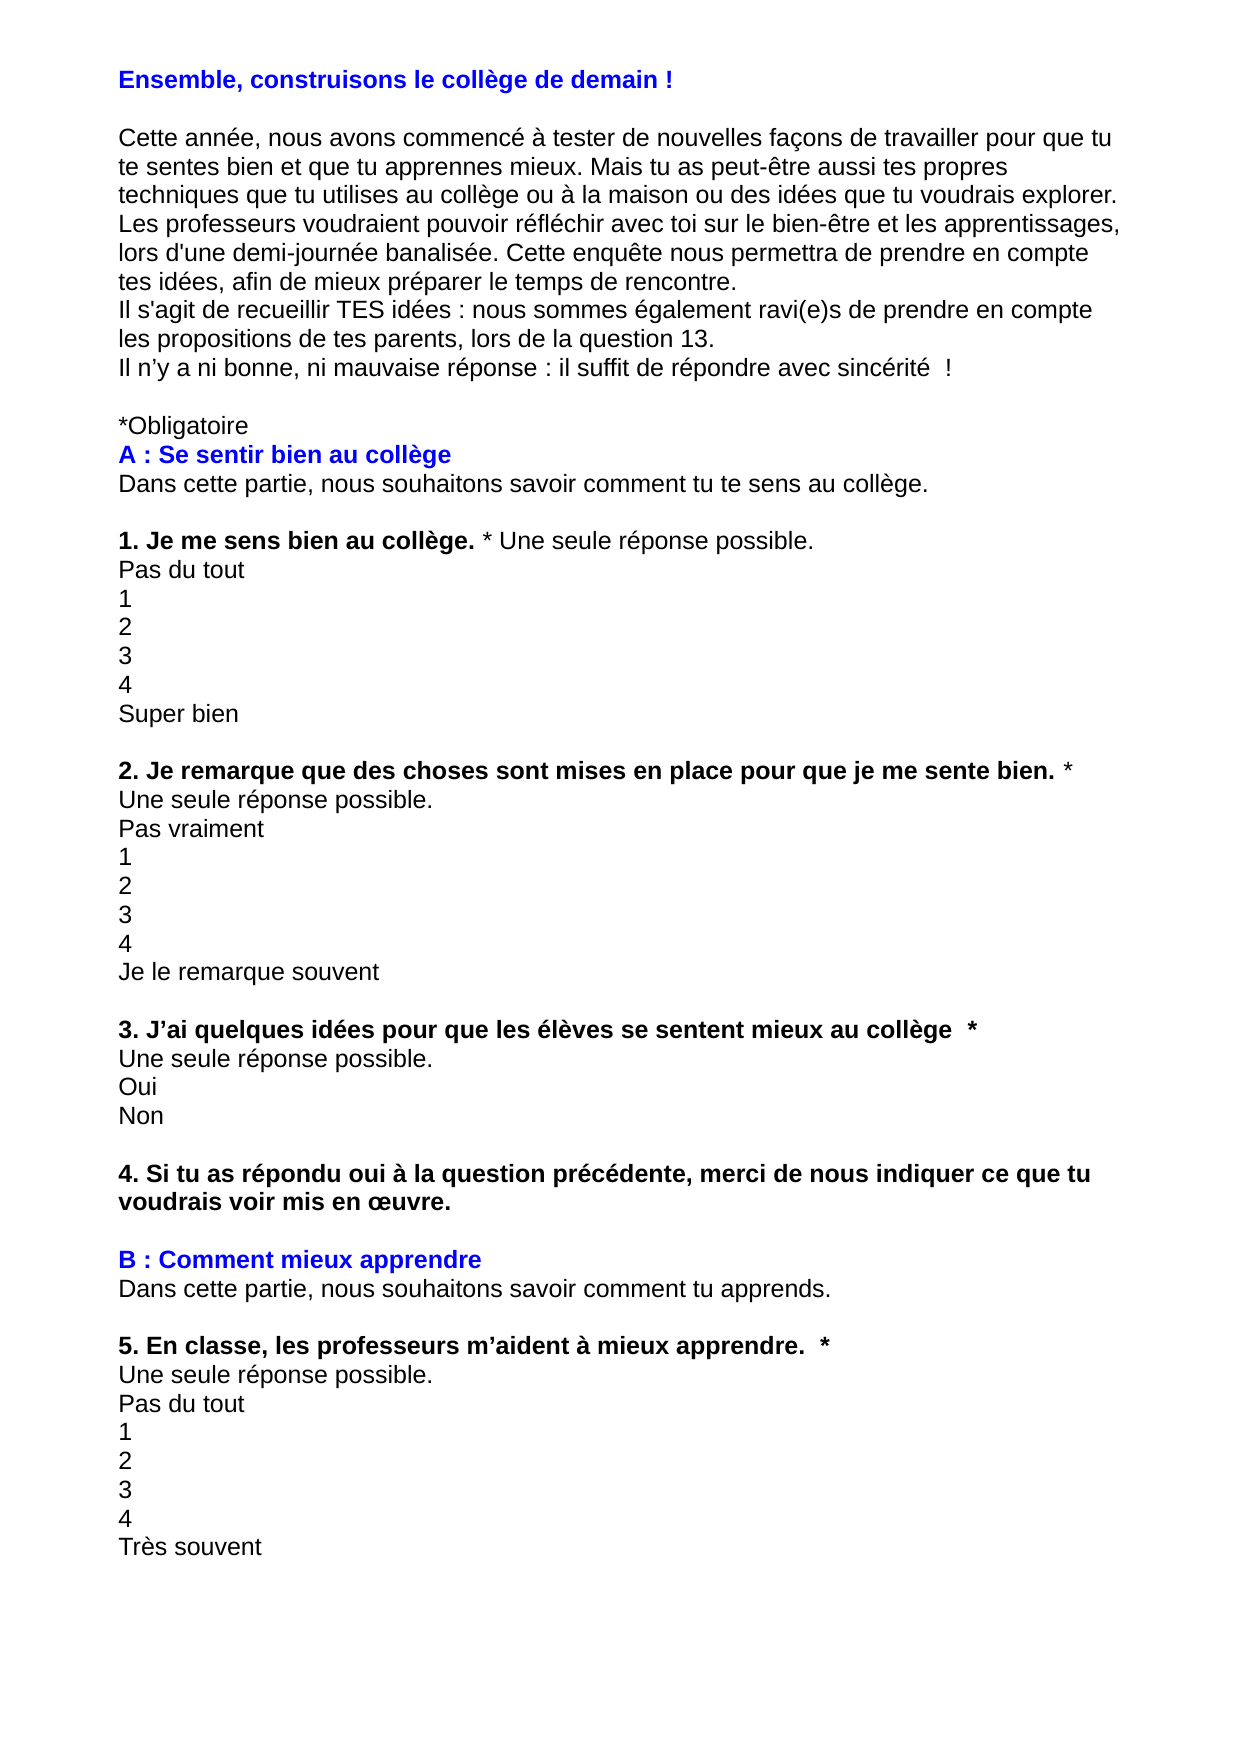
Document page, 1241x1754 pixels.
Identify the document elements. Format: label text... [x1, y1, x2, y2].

text 3 [118, 641, 1122, 670]
text 3. J’ai quelques idées pour que les élèves se sentent mieux au collège * [118, 1015, 1122, 1043]
text 4 [118, 670, 1122, 698]
text Cette année, nous avons commencé à tester de nouvelles façons de travailler pour que tu te sentes bien et que tu apprennes mieux. Mais tu as peut-être aussi tes propres techniques que tu utilises au collège ou à la maison ou des idées que tu voudrais explorer. Les professeurs voudraient pouvoir réfléchir avec toi sur le bien-être et les apprentissages, lors d'une demi-journée banalisée. Cette enquête nous permettra de prendre en compte tes idées, afin de mieux préparer le temps de rencontre. Il s'agit de recueillir TES idées : nous sommes également ravi(e)s de prendre en compte les propositions de tes parents, lors de la question 13. Il n’y a ni bonne, ni mauvaise réponse : il suffit de répondre avec sincérité ! [118, 123, 1122, 382]
text Très souvent [118, 1532, 1122, 1561]
text 1 [118, 583, 1122, 612]
text 2 [118, 1446, 1122, 1475]
text Pas du tout [118, 1388, 1122, 1417]
text 1 [118, 1417, 1122, 1446]
text Pas vraiment [118, 813, 1122, 842]
text 4 [118, 928, 1122, 957]
text Oui [118, 1072, 1122, 1101]
text B : Comment mieux apprendre [118, 1245, 1122, 1273]
text Une seule réponse possible. [118, 1360, 1122, 1388]
text 2 [118, 612, 1122, 641]
text 5. En classe, les professeurs m’aident à mieux apprendre. * [118, 1331, 1122, 1360]
text 3 [118, 1475, 1122, 1503]
text Je le remarque souvent [118, 957, 1122, 986]
text 1 [118, 842, 1122, 871]
text Super bien [118, 698, 1122, 727]
text 4 [118, 1503, 1122, 1532]
text 4. Si tu as répondu oui à la question précédente, merci de nous indiquer ce que tu voudrais voir mis en œuvre. [118, 1158, 1122, 1216]
text 2 [118, 871, 1122, 900]
text *Obligatoire [118, 411, 1122, 440]
text Dans cette partie, nous souhaitons savoir comment tu apprends. [118, 1273, 1122, 1302]
text 2. Je remarque que des choses sont mises en place pour que je me sente bien. * [118, 756, 1122, 785]
text Ensemble, construisons le collège de demain ! [118, 65, 1122, 94]
text Une seule réponse possible. [118, 1043, 1122, 1072]
text Dans cette partie, nous souhaitons savoir comment tu te sens au collège. [118, 468, 1122, 497]
text Une seule réponse possible. [118, 785, 1122, 813]
text 3 [118, 900, 1122, 928]
text Pas du tout [118, 555, 1122, 583]
text A : Se sentir bien au collège [118, 440, 1122, 468]
text Non [118, 1101, 1122, 1130]
text 1. Je me sens bien au collège. * Une seule réponse possible. [118, 526, 1122, 555]
